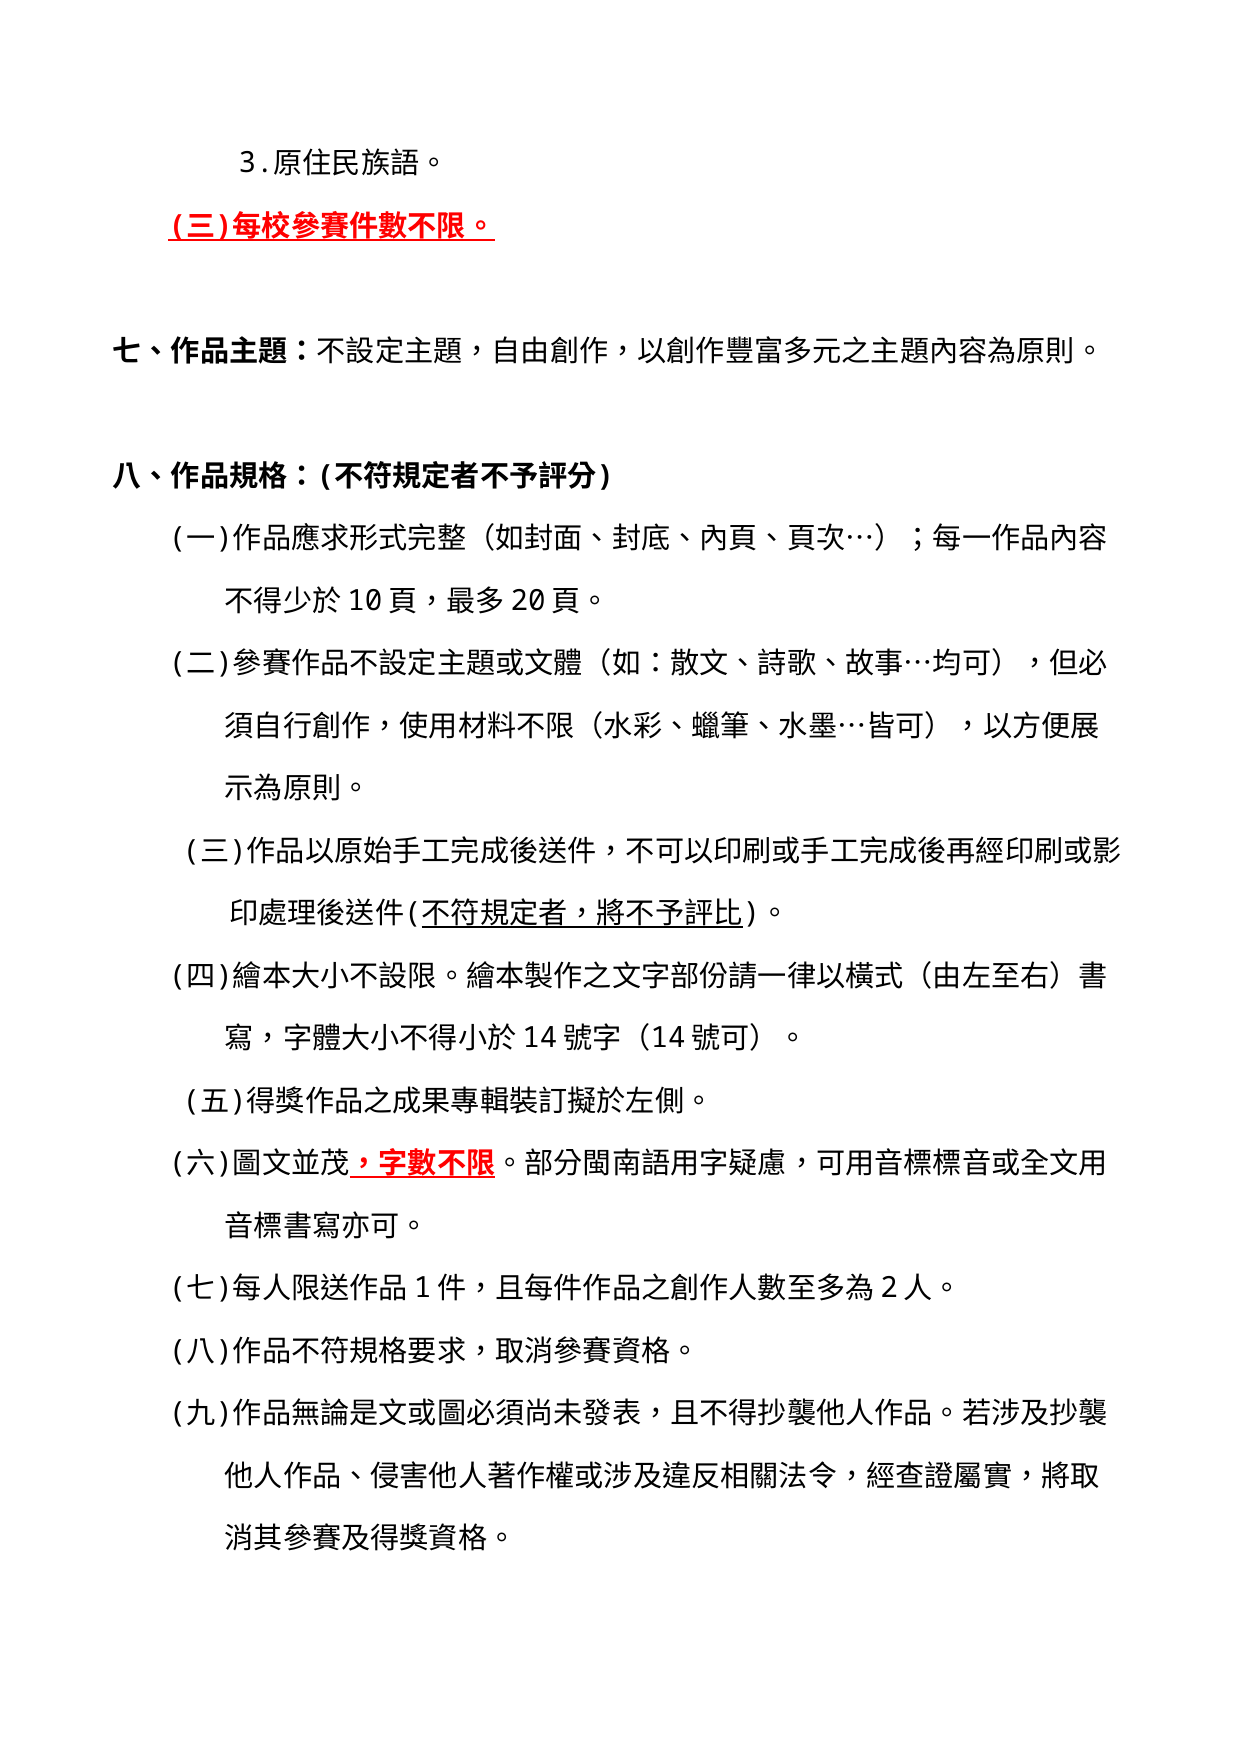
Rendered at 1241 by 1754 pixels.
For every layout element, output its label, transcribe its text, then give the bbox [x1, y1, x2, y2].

text 七、作品主題：不設定主題，自由創作，以創作豐富多元之主題內容為原則。 [112, 307, 1128, 369]
text 八、作品規格：(不符規定者不予評分) [112, 432, 1128, 494]
text (三)每校參賽件數不限。 [168, 182, 1128, 244]
text (一)作品應求形式完整（如封面、封底、內頁、頁次…）；每一作品內容不得少於10頁，最多20頁。 [168, 494, 1128, 619]
text (八)作品不符規格要求，取消參賽資格。 [168, 1307, 1128, 1369]
text 3.原住民族語。 [168, 119, 1128, 182]
text (七)每人限送作品1件，且每件作品之創作人數至多為2人。 [168, 1244, 1128, 1307]
text (三)作品以原始手工完成後送件，不可以印刷或手工完成後再經印刷或影印處理後送件(不符規定者，將不予評比)。 [112, 807, 1128, 932]
text (九)作品無論是文或圖必須尚未發表，且不得抄襲他人作品。若涉及抄襲他人作品、侵害他人著作權或涉及違反相關法令，經查證屬實，將取消其參賽及得獎資格。 [168, 1369, 1128, 1557]
text (二)參賽作品不設定主題或文體（如：散文、詩歌、故事…均可），但必須自行創作，使用材料不限（水彩、蠟筆、水墨…皆可），以方便展示為原則。 [168, 619, 1128, 807]
text (六)圖文並茂，字數不限。部分閩南語用字疑慮，可用音標標音或全文用音標書寫亦可。 [168, 1119, 1128, 1244]
text (四)繪本大小不設限。繪本製作之文字部份請一律以橫式（由左至右）書寫，字體大小不得小於14號字（14號可）。 [168, 932, 1128, 1057]
text (五)得獎作品之成果專輯裝訂擬於左側。 [112, 1057, 1128, 1119]
